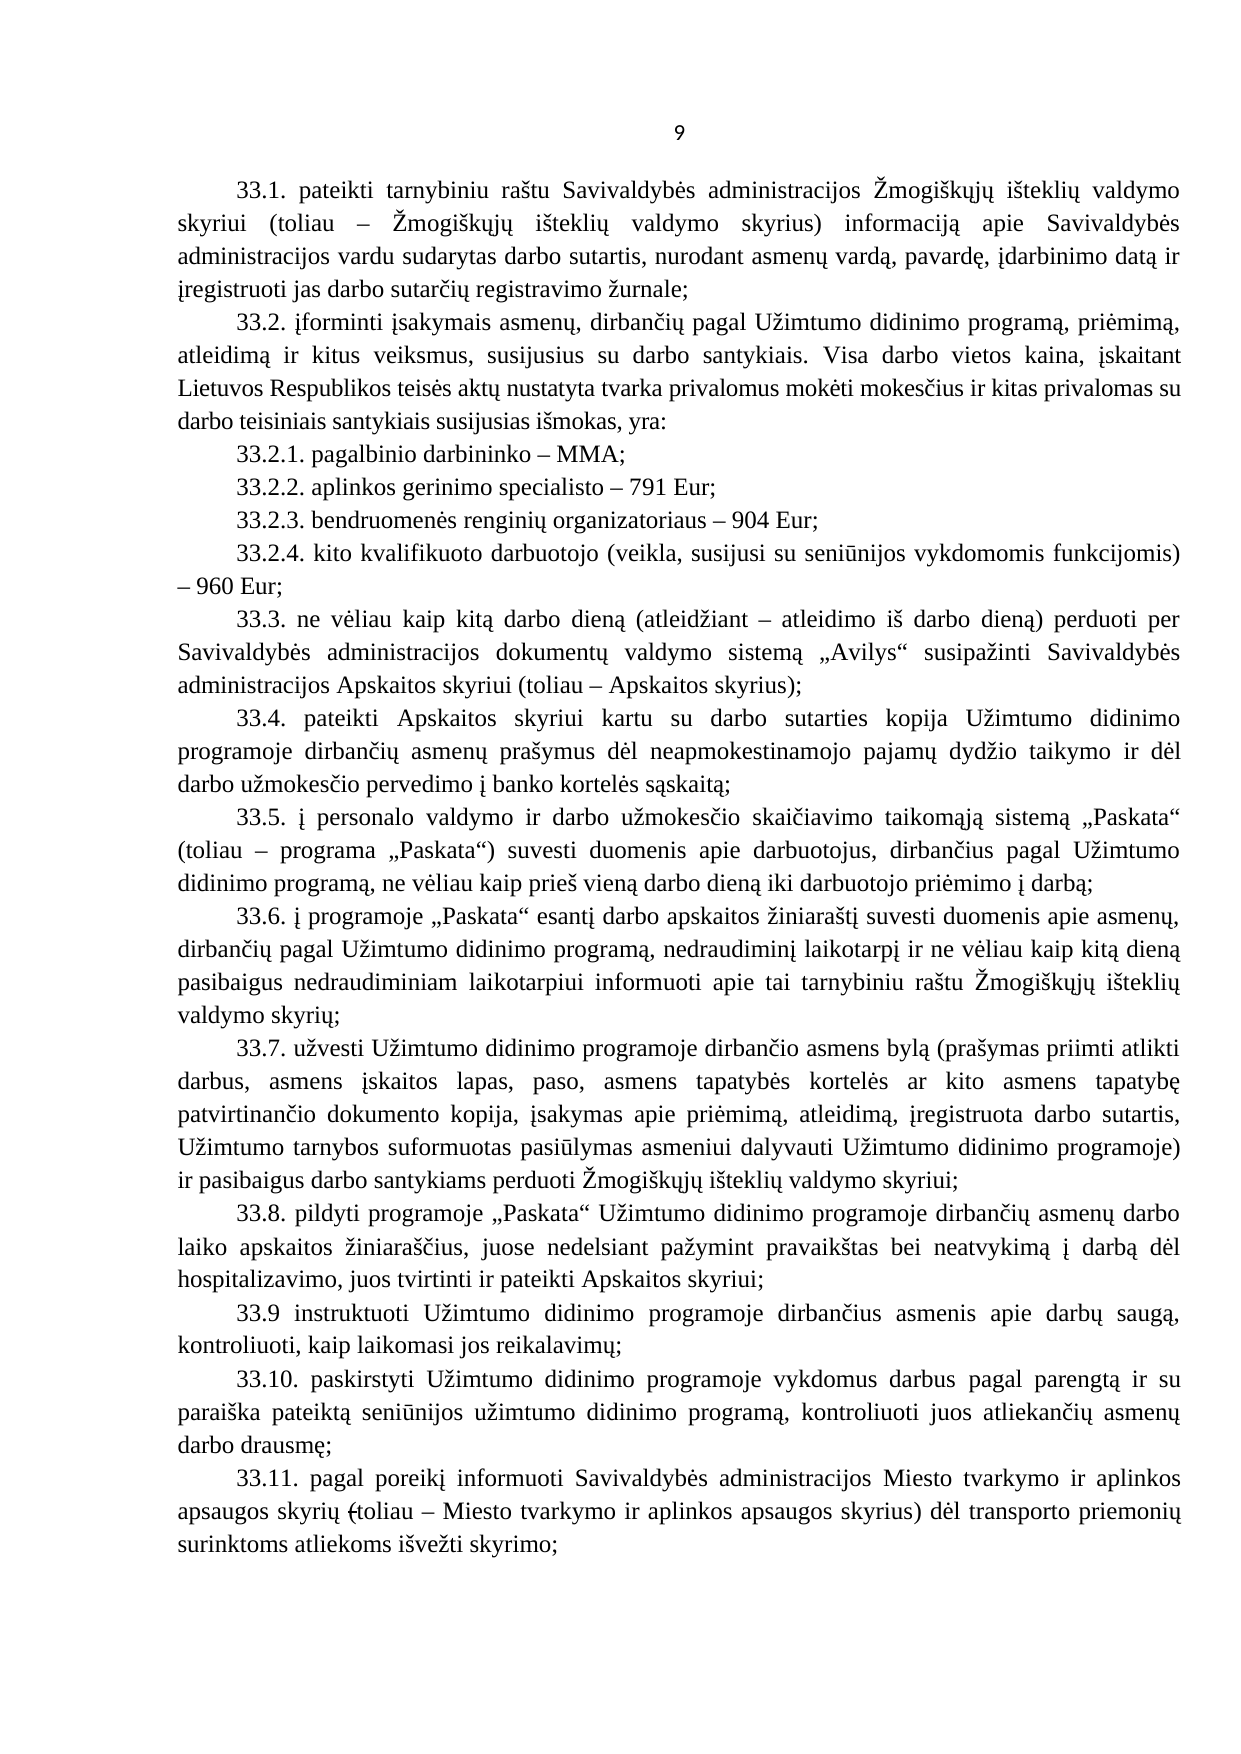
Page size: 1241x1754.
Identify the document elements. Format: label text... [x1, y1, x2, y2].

text 33.6. į programoje „Paskata“ esantį darbo apskaitos žiniaraštį suvesti duomenis apie asmenų, dirbančių pagal Užimtumo didinimo programą, nedraudiminį laikotarpį ir ne vėliau kaip kitą dieną pasibaigus nedraudiminiam laikotarpiui informuoti apie tai tarnybiniu raštu Žmogiškųjų išteklių valdymo skyrių; [177, 901, 1181, 1029]
text 33.5. į personalo valdymo ir darbo užmokesčio skaičiavimo taikomąją sistemą „Paskata“ (toliau – programa „Paskata“) suvesti duomenis apie darbuotojus, dirbančius pagal Užimtumo didinimo programą, ne vėliau kaip prieš vieną darbo dieną iki darbuotojo priėmimo į darbą; [177, 802, 1181, 897]
text 33.2.4. kito kvalifikuoto darbuotojo (veikla, susijusi su seniūnijos vykdomomis funkcijomis) – 960 Eur; [177, 538, 1181, 600]
text 33.9 instruktuoti Užimtumo didinimo programoje dirbančius asmenis apie darbų saugą, kontroliuoti, kaip laikomasi jos reikalavimų; [177, 1298, 1181, 1359]
text 33.2.2. aplinkos gerinimo specialisto – 791 Eur; [177, 472, 1181, 501]
text 33.7. užvesti Užimtumo didinimo programoje dirbančio asmens bylą (prašymas priimti atlikti darbus, asmens įskaitos lapas, paso, asmens tapatybės kortelės ar kito asmens tapatybę patvirtinančio dokumento kopija, įsakymas apie priėmimą, atleidimą, įregistruota darbo sutartis, Užimtumo tarnybos suformuotas pasiūlymas asmeniui dalyvauti Užimtumo didinimo programoje) ir pasibaigus darbo santykiams perduoti Žmogiškųjų išteklių valdymo skyriui; [177, 1033, 1181, 1194]
text 33.4. pateikti Apskaitos skyriui kartu su darbo sutarties kopija Užimtumo didinimo programoje dirbančių asmenų prašymus dėl neapmokestinamojo pajamų dydžio taikymo ir dėl darbo užmokesčio pervedimo į banko kortelės sąskaitą; [177, 703, 1181, 798]
text 33.1. pateikti tarnybiniu raštu Savivaldybės administracijos Žmogiškųjų išteklių valdymo skyriui (toliau – Žmogiškųjų išteklių valdymo skyrius) informaciją apie Savivaldybės administracijos vardu sudarytas darbo sutartis, nurodant asmenų vardą, pavardę, įdarbinimo datą ir įregistruoti jas darbo sutarčių registravimo žurnale; [177, 175, 1181, 303]
text 33.2. įforminti įsakymais asmenų, dirbančių pagal Užimtumo didinimo programą, priėmimą, atleidimą ir kitus veiksmus, susijusius su darbo santykiais. Visa darbo vietos kaina, įskaitant Lietuvos Respublikos teisės aktų nustatyta tvarka privalomus mokėti mokesčius ir kitas privalomas su darbo teisiniais santykiais susijusias išmokas, yra: [177, 307, 1181, 435]
text 33.10. paskirstyti Užimtumo didinimo programoje vykdomus darbus pagal parengtą ir su paraiška pateiktą seniūnijos užimtumo didinimo programą, kontroliuoti juos atliekančių asmenų darbo drausmę; [177, 1364, 1181, 1458]
text 33.2.1. pagalbinio darbininko – MMA; [177, 439, 1181, 468]
text 33.11. pagal poreikį informuoti Savivaldybės administracijos Miesto tvarkymo ir aplinkos apsaugos skyrių (toliau – Miesto tvarkymo ir aplinkos apsaugos skyrius) dėl transporto priemonių surinktoms atliekoms išvežti skyrimo; [177, 1463, 1181, 1557]
text 33.2.3. bendruomenės renginių organizatoriaus – 904 Eur; [177, 505, 1181, 534]
text 33.3. ne vėliau kaip kitą darbo dieną (atleidžiant – atleidimo iš darbo dieną) perduoti per Savivaldybės administracijos dokumentų valdymo sistemą „Avilys“ susipažinti Savivaldybės administracijos Apskaitos skyriui (toliau – Apskaitos skyrius); [177, 604, 1181, 699]
text 33.8. pildyti programoje „Paskata“ Užimtumo didinimo programoje dirbančių asmenų darbo laiko apskaitos žiniaraščius, juose nedelsiant pažymint pravaikštas bei neatvykimą į darbą dėl hospitalizavimo, juos tvirtinti ir pateikti Apskaitos skyriui; [177, 1198, 1181, 1293]
